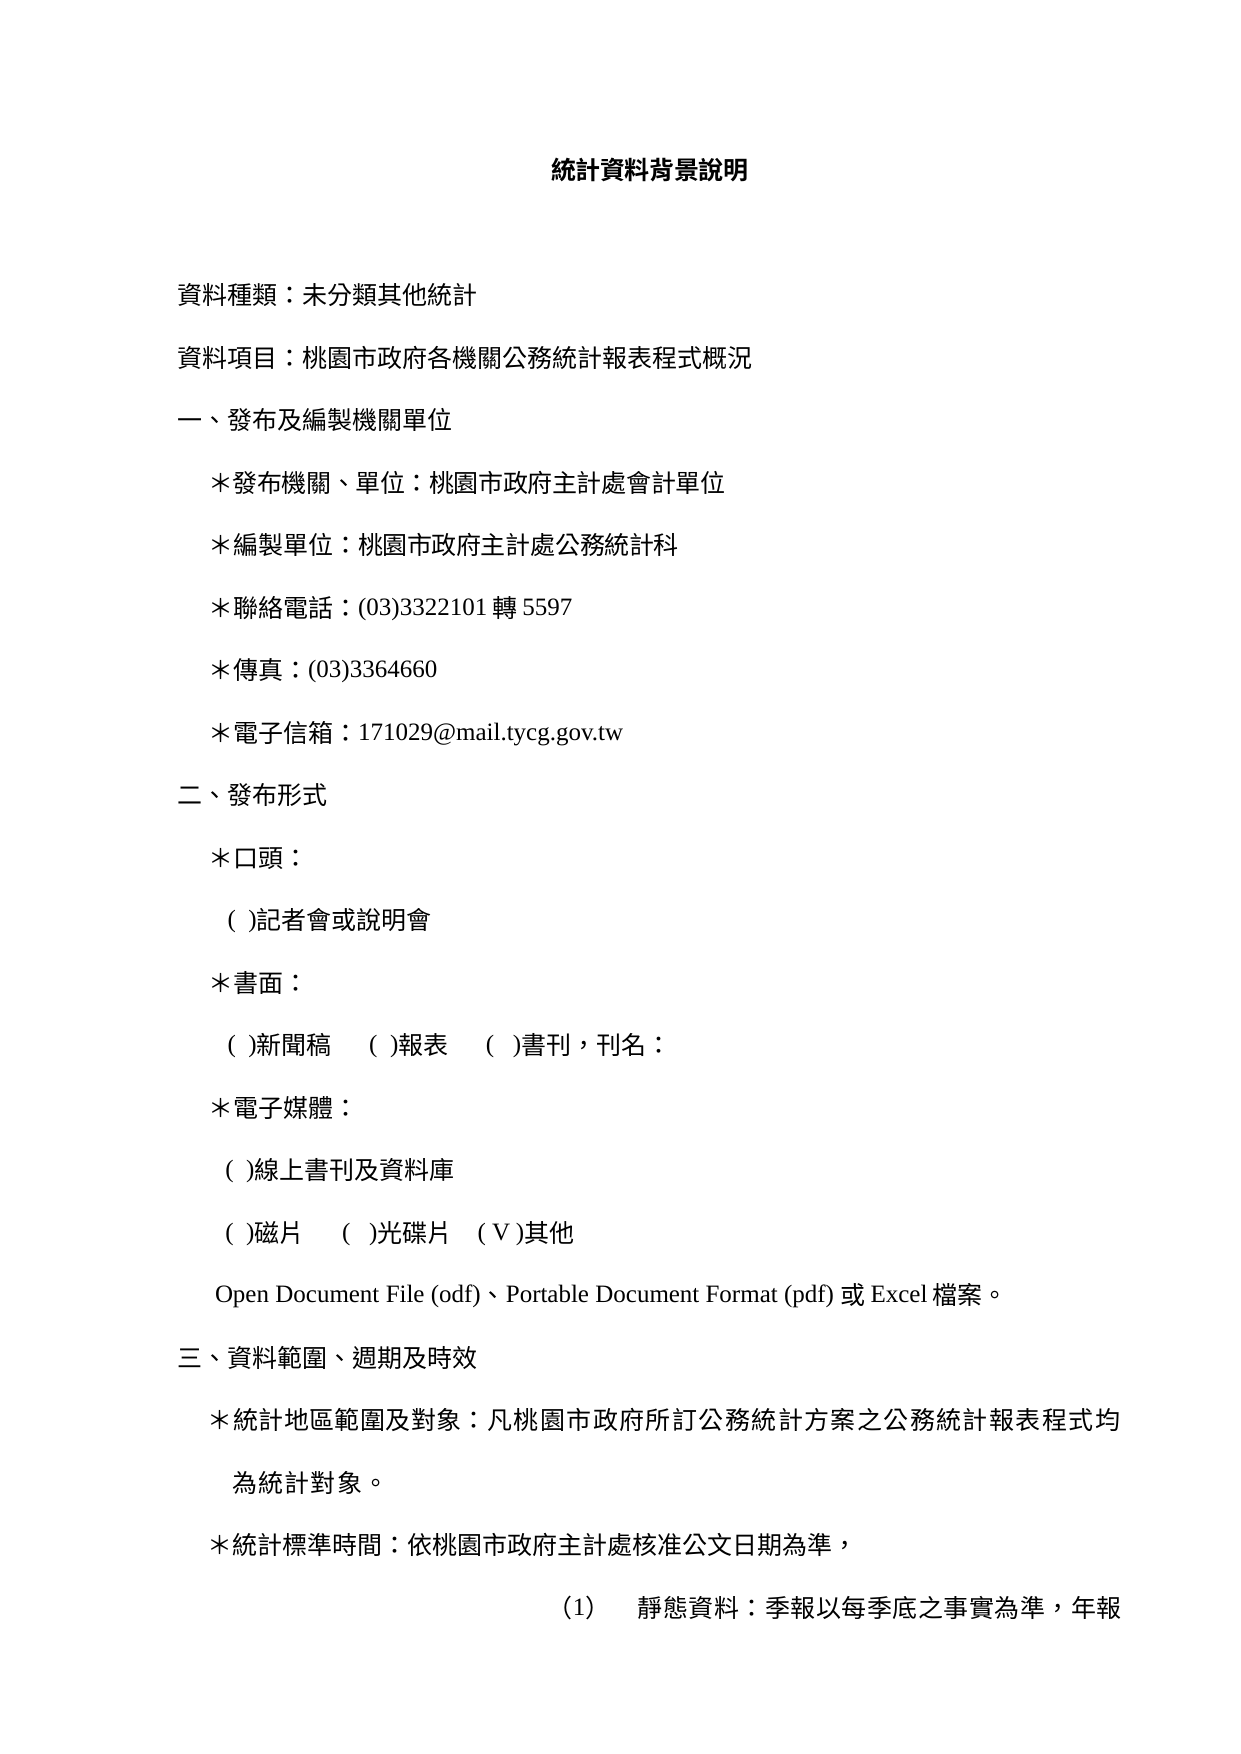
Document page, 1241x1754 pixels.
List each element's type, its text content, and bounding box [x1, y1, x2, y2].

text Open Document File (odf)、Portable Document Format (pdf) 或Excel檔案。 [177, 1252, 1156, 1314]
text 一、發布及編製機關單位 [177, 377, 1122, 439]
text ( )新聞稿 ( )報表 ( )書刊，刊名： [177, 1002, 1139, 1064]
text ＊電子信箱：171029@mail.tycg.gov.tw [208, 689, 1122, 752]
text ＊傳真：(03)3364660 [208, 627, 1122, 689]
text ＊電子媒體： [208, 1064, 1122, 1127]
text ＊發布機關、單位：桃園市政府主計處會計單位 [208, 439, 1122, 502]
text ( )線上書刊及資料庫 [225, 1127, 1156, 1189]
text 統計資料背景說明 [177, 127, 1122, 189]
text ＊書面： [208, 939, 1122, 1002]
text 資料項目：桃園市政府各機關公務統計報表程式概況 [177, 314, 1122, 377]
text ( )記者會或說明會 [177, 877, 1122, 939]
text ＊聯絡電話：(03)3322101轉5597 [208, 564, 1122, 627]
text 資料種類：未分類其他統計 [177, 252, 1122, 314]
text 二、發布形式 [177, 752, 1122, 814]
text ＊統計標準時間：依桃園市政府主計處核准公文日期為準， [208, 1502, 1122, 1564]
text ＊編製單位：桃園市政府主計處公務統計科 [208, 502, 1122, 564]
text 三、資料範圍、週期及時效 [177, 1314, 1122, 1377]
text ( )磁片 ( )光碟片 ( V )其他 [225, 1189, 1156, 1252]
text ＊統計地區範圍及對象：凡桃園市政府所訂公務統計方案之公務統計報表程式均為統計對象。 [208, 1377, 1122, 1502]
list 靜態資料：季報以每季底之事實為準，年報 [548, 1564, 1122, 1627]
text ＊口頭： [208, 814, 1122, 877]
